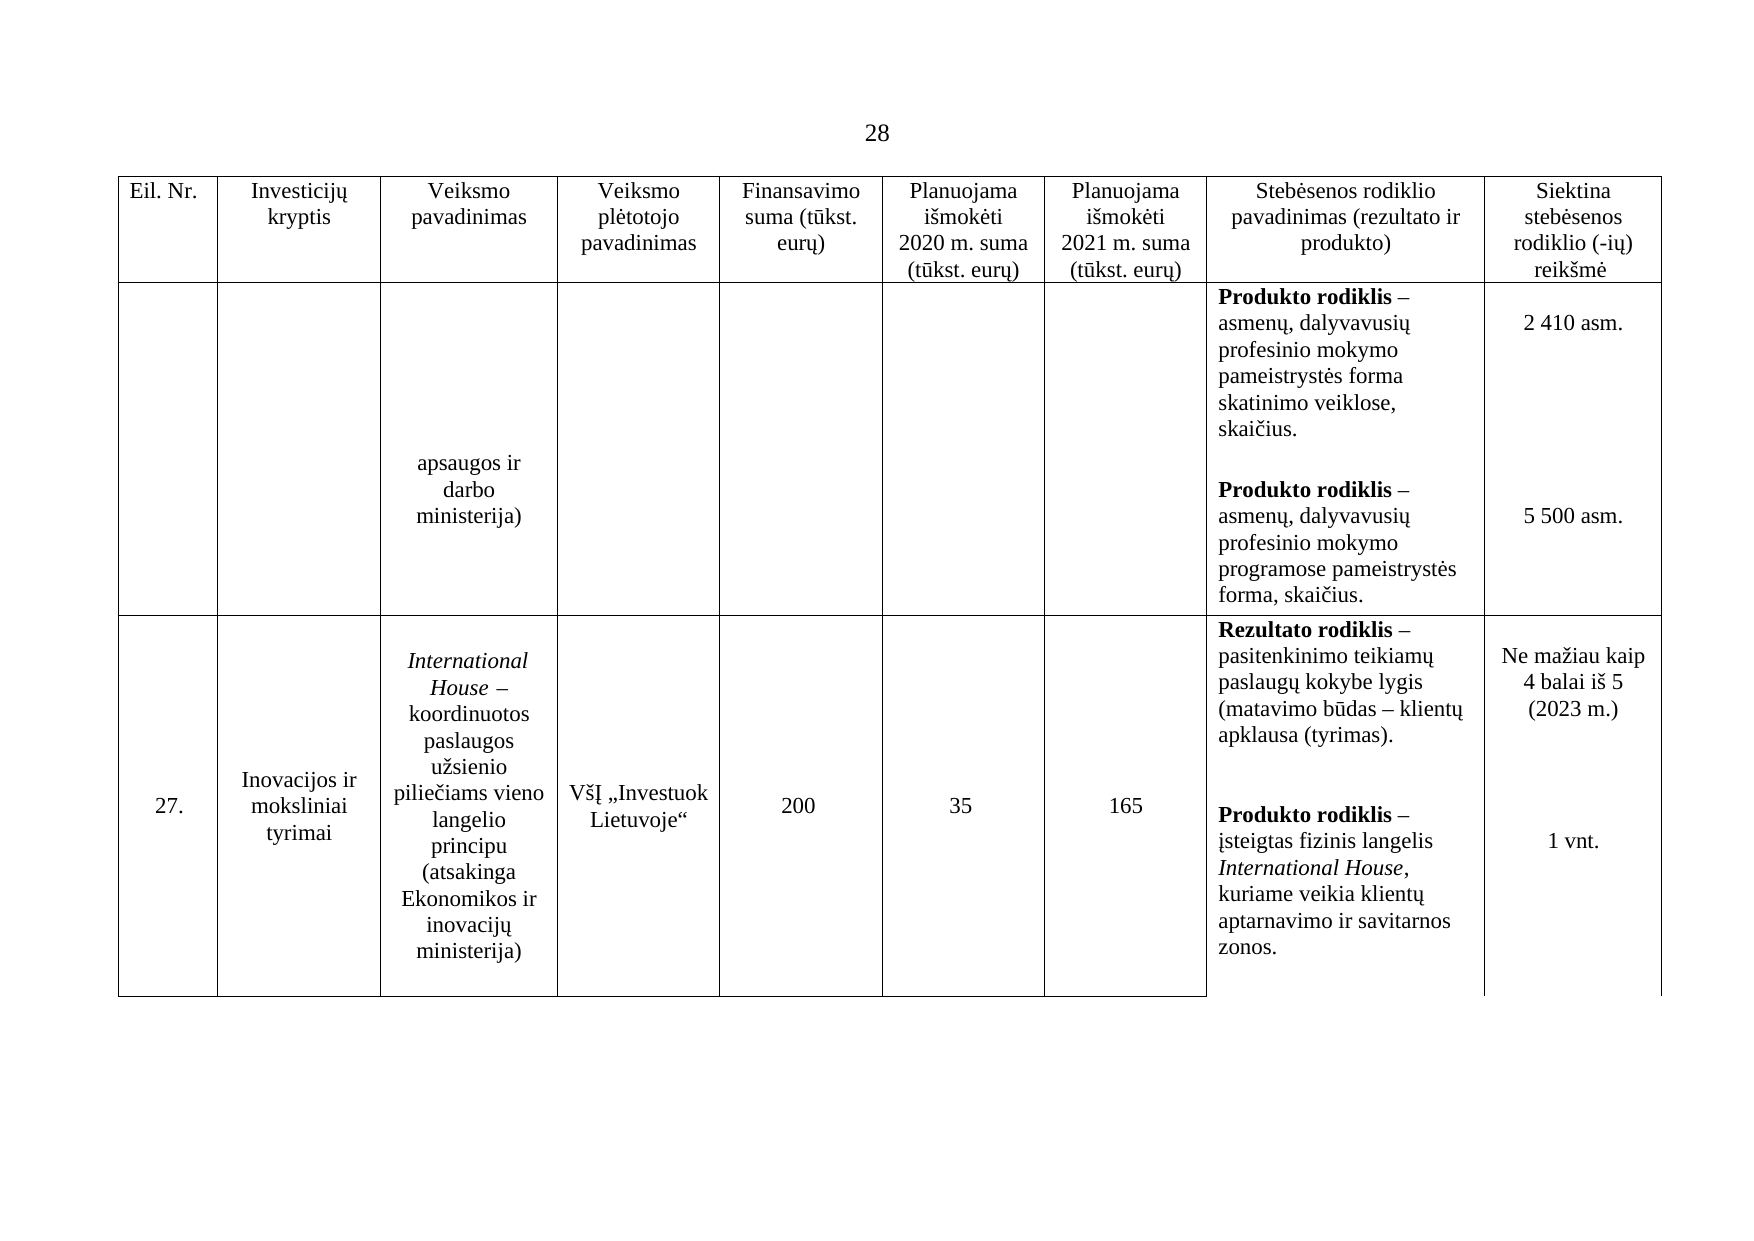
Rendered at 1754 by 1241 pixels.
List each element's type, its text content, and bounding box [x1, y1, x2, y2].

table_header Eil. Nr. [119, 177, 217, 282]
table_cell [558, 283, 719, 615]
table_cell Inovacijos ir moksliniai tyrimai [218, 616, 380, 996]
table_cell Produkto rodiklis – įsteigtas fizinis langelis International House, kuriame veikia klientų aptarnavimo ir savitarnos zonos. [1207, 800, 1484, 996]
table_header Planuojama išmokėti 2021 m. suma (tūkst. eurų) [1045, 177, 1206, 282]
table_cell 27. [119, 616, 217, 996]
table_cell International House – koordinuotos paslaugos užsienio piliečiams vieno langelio principu (atsakinga Ekonomikos ir inovacijų ministerija) [381, 616, 557, 996]
table_cell [1045, 283, 1206, 615]
table_cell 5 500 asm. [1485, 475, 1661, 615]
table_cell 1 vnt. [1485, 800, 1661, 996]
table_cell [119, 283, 217, 615]
table_cell [883, 283, 1044, 615]
table_cell Ne mažiau kaip 4 balai iš 5 (2023 m.) [1485, 616, 1661, 800]
table_header Siektina stebėsenos rodiklio (-ių) reikšmė [1485, 177, 1661, 282]
table_cell VšĮ „Investuok Lietuvoje“ [558, 616, 719, 996]
table_cell 35 [883, 616, 1044, 996]
table_cell apsaugos ir darbo ministerija) [381, 283, 557, 615]
table_cell 2 410 asm. [1485, 283, 1661, 475]
table_cell 165 [1045, 616, 1206, 996]
table_header Stebėsenos rodiklio pavadinimas (rezultato ir produkto) [1207, 177, 1484, 282]
table_header Investicijų kryptis [218, 177, 380, 282]
table_cell Produkto rodiklis – asmenų, dalyvavusių profesinio mokymo pameistrystės forma skatinimo veiklose, skaičius. [1207, 283, 1484, 475]
table_header Veiksmo pavadinimas [381, 177, 557, 282]
table_cell Produkto rodiklis – asmenų, dalyvavusių profesinio mokymo programose pameistrystės forma, skaičius. [1207, 475, 1484, 615]
table_cell [218, 283, 380, 615]
table_header Planuojama išmokėti 2020 m. suma (tūkst. eurų) [883, 177, 1044, 282]
table_cell Rezultato rodiklis – pasitenkinimo teikiamų paslaugų kokybe lygis (matavimo būdas – klientų apklausa (tyrimas). [1207, 616, 1484, 800]
table_cell [720, 283, 882, 615]
table_header Veiksmo plėtotojo pavadinimas [558, 177, 719, 282]
table_cell 200 [720, 616, 882, 996]
table_header Finansavimo suma (tūkst. eurų) [720, 177, 882, 282]
